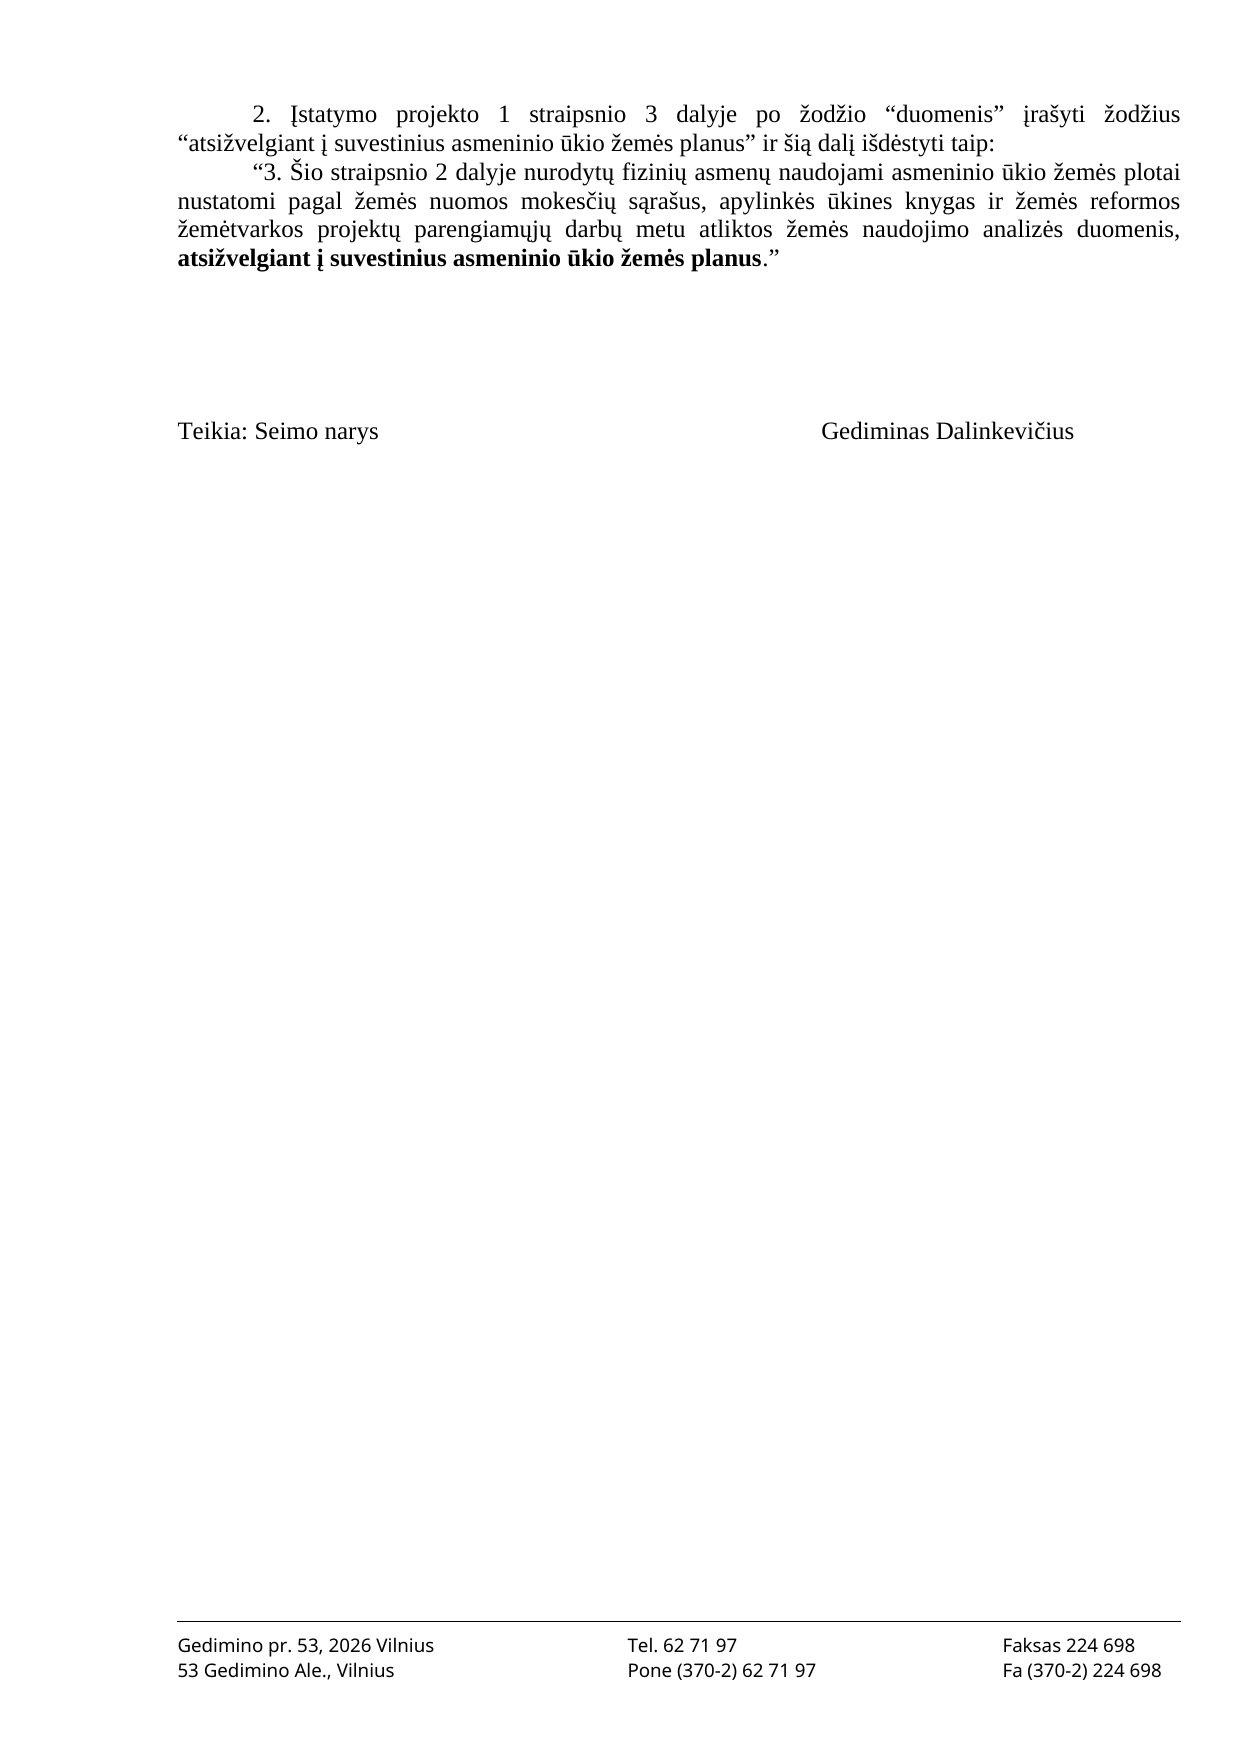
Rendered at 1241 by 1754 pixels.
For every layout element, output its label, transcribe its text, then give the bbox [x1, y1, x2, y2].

text Teikia: Seimo narys Gediminas Dalinkevičius [177, 416, 1181, 444]
text “3. Šio straipsnio 2 dalyje nurodytų fizinių asmenų naudojami asmeninio ūkio žemės plotai nustatomi pagal žemės nuomos mokesčių sąrašus, apylinkės ūkines knygas ir žemės reformos žemėtvarkos projektų parengiamųjų darbų metu atliktos žemės naudojimo analizės duomenis, atsižvelgiant į suvestinius asmeninio ūkio žemės planus.” [177, 157, 1181, 272]
text 2. Įstatymo projekto 1 straipsnio 3 dalyje po žodžio “duomenis” įrašyti žodžius “atsižvelgiant į suvestinius asmeninio ūkio žemės planus” ir šią dalį išdėstyti taip: [177, 99, 1181, 157]
